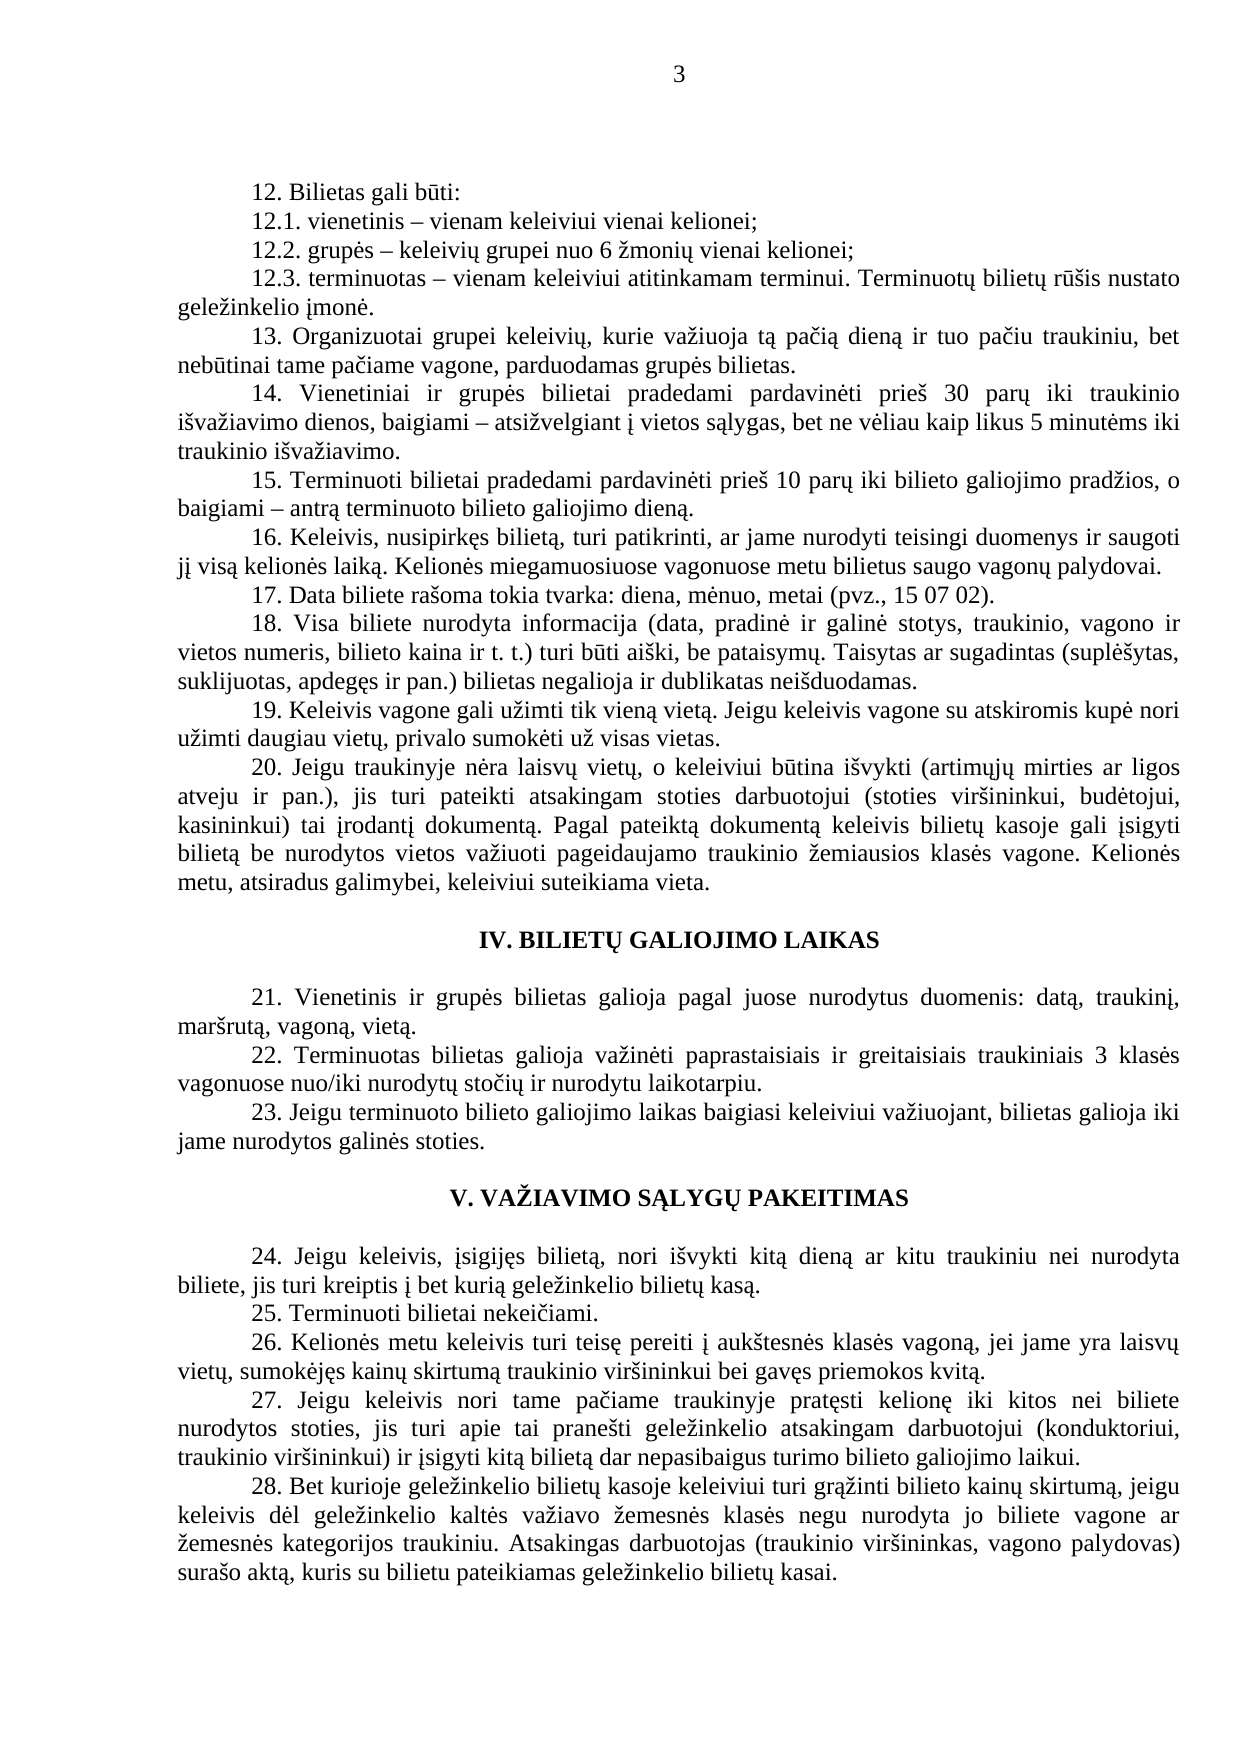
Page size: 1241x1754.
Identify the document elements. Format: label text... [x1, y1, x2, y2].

text 24. Jeigu keleivis, įsigijęs bilietą, nori išvykti kitą dieną ar kitu traukiniu nei nurodyta biliete, jis turi kreiptis į bet kurią geležinkelio bilietų kasą. [177, 1241, 1181, 1298]
text 12. Bilietas gali būti: [177, 177, 1181, 206]
text 19. Keleivis vagone gali užimti tik vieną vietą. Jeigu keleivis vagone su atskiromis kupė nori užimti daugiau vietų, privalo sumokėti už visas vietas. [177, 695, 1181, 752]
text 12.3. terminuotas – vienam keleiviui atitinkamam terminui. Terminuotų bilietų rūšis nustato geležinkelio įmonė. [177, 263, 1181, 321]
text 12.2. grupės – keleivių grupei nuo 6 žmonių vienai kelionei; [177, 235, 1181, 263]
text 26. Kelionės metu keleivis turi teisę pereiti į aukštesnės klasės vagoną, jei jame yra laisvų vietų, sumokėjęs kainų skirtumą traukinio viršininkui bei gavęs priemokos kvitą. [177, 1327, 1181, 1385]
text 27. Jeigu keleivis nori tame pačiame traukinyje pratęsti kelionę iki kitos nei biliete nurodytos stoties, jis turi apie tai pranešti geležinkelio atsakingam darbuotojui (konduktoriui, traukinio viršininkui) ir įsigyti kitą bilietą dar nepasibaigus turimo bilieto galiojimo laikui. [177, 1385, 1181, 1471]
text 28. Bet kurioje geležinkelio bilietų kasoje keleiviui turi grąžinti bilieto kainų skirtumą, jeigu keleivis dėl geležinkelio kaltės važiavo žemesnės klasės negu nurodyta jo biliete vagone ar žemesnės kategorijos traukiniu. Atsakingas darbuotojas (traukinio viršininkas, vagono palydovas) surašo aktą, kuris su bilietu pateikiamas geležinkelio bilietų kasai. [177, 1471, 1181, 1586]
text 17. Data biliete rašoma tokia tvarka: diena, mėnuo, metai (pvz., 15 07 02). [177, 580, 1181, 608]
text 15. Terminuoti bilietai pradedami pardavinėti prieš 10 parų iki bilieto galiojimo pradžios, o baigiami – antrą terminuoto bilieto galiojimo dieną. [177, 465, 1181, 522]
text 25. Terminuoti bilietai nekeičiami. [177, 1298, 1181, 1327]
text 21. Vienetinis ir grupės bilietas galioja pagal juose nurodytus duomenis: datą, traukinį, maršrutą, vagoną, vietą. [177, 982, 1181, 1040]
text 23. Jeigu terminuoto bilieto galiojimo laikas baigiasi keleiviui važiuojant, bilietas galioja iki jame nurodytos galinės stoties. [177, 1097, 1181, 1155]
text V. VAŽIAVIMO SĄLYGŲ PAKEITIMAS [177, 1183, 1181, 1212]
text 22. Terminuotas bilietas galioja važinėti paprastaisiais ir greitaisiais traukiniais 3 klasės vagonuose nuo/iki nurodytų stočių ir nurodytu laikotarpiu. [177, 1040, 1181, 1097]
text 14. Vienetiniai ir grupės bilietai pradedami pardavinėti prieš 30 parų iki traukinio išvažiavimo dienos, baigiami – atsižvelgiant į vietos sąlygas, bet ne vėliau kaip likus 5 minutėms iki traukinio išvažiavimo. [177, 378, 1181, 465]
text 12.1. vienetinis – vienam keleiviui vienai kelionei; [177, 206, 1181, 235]
text 20. Jeigu traukinyje nėra laisvų vietų, o keleiviui būtina išvykti (artimųjų mirties ar ligos atveju ir pan.), jis turi pateikti atsakingam stoties darbuotojui (stoties viršininkui, budėtojui, kasininkui) tai įrodantį dokumentą. Pagal pateiktą dokumentą keleivis bilietų kasoje gali įsigyti bilietą be nurodytos vietos važiuoti pageidaujamo traukinio žemiausios klasės vagone. Kelionės metu, atsiradus galimybei, keleiviui suteikiama vieta. [177, 752, 1181, 896]
text 13. Organizuotai grupei keleivių, kurie važiuoja tą pačią dieną ir tuo pačiu traukiniu, bet nebūtinai tame pačiame vagone, parduodamas grupės bilietas. [177, 321, 1181, 378]
text IV. BILIETŲ GALIOJIMO LAIKAS [177, 925, 1181, 953]
text 18. Visa biliete nurodyta informacija (data, pradinė ir galinė stotys, traukinio, vagono ir vietos numeris, bilieto kaina ir t. t.) turi būti aiški, be pataisymų. Taisytas ar sugadintas (suplėšytas, suklijuotas, apdegęs ir pan.) bilietas negalioja ir dublikatas neišduodamas. [177, 608, 1181, 695]
text 16. Keleivis, nusipirkęs bilietą, turi patikrinti, ar jame nurodyti teisingi duomenys ir saugoti jį visą kelionės laiką. Kelionės miegamuosiuose vagonuose metu bilietus saugo vagonų palydovai. [177, 522, 1181, 580]
